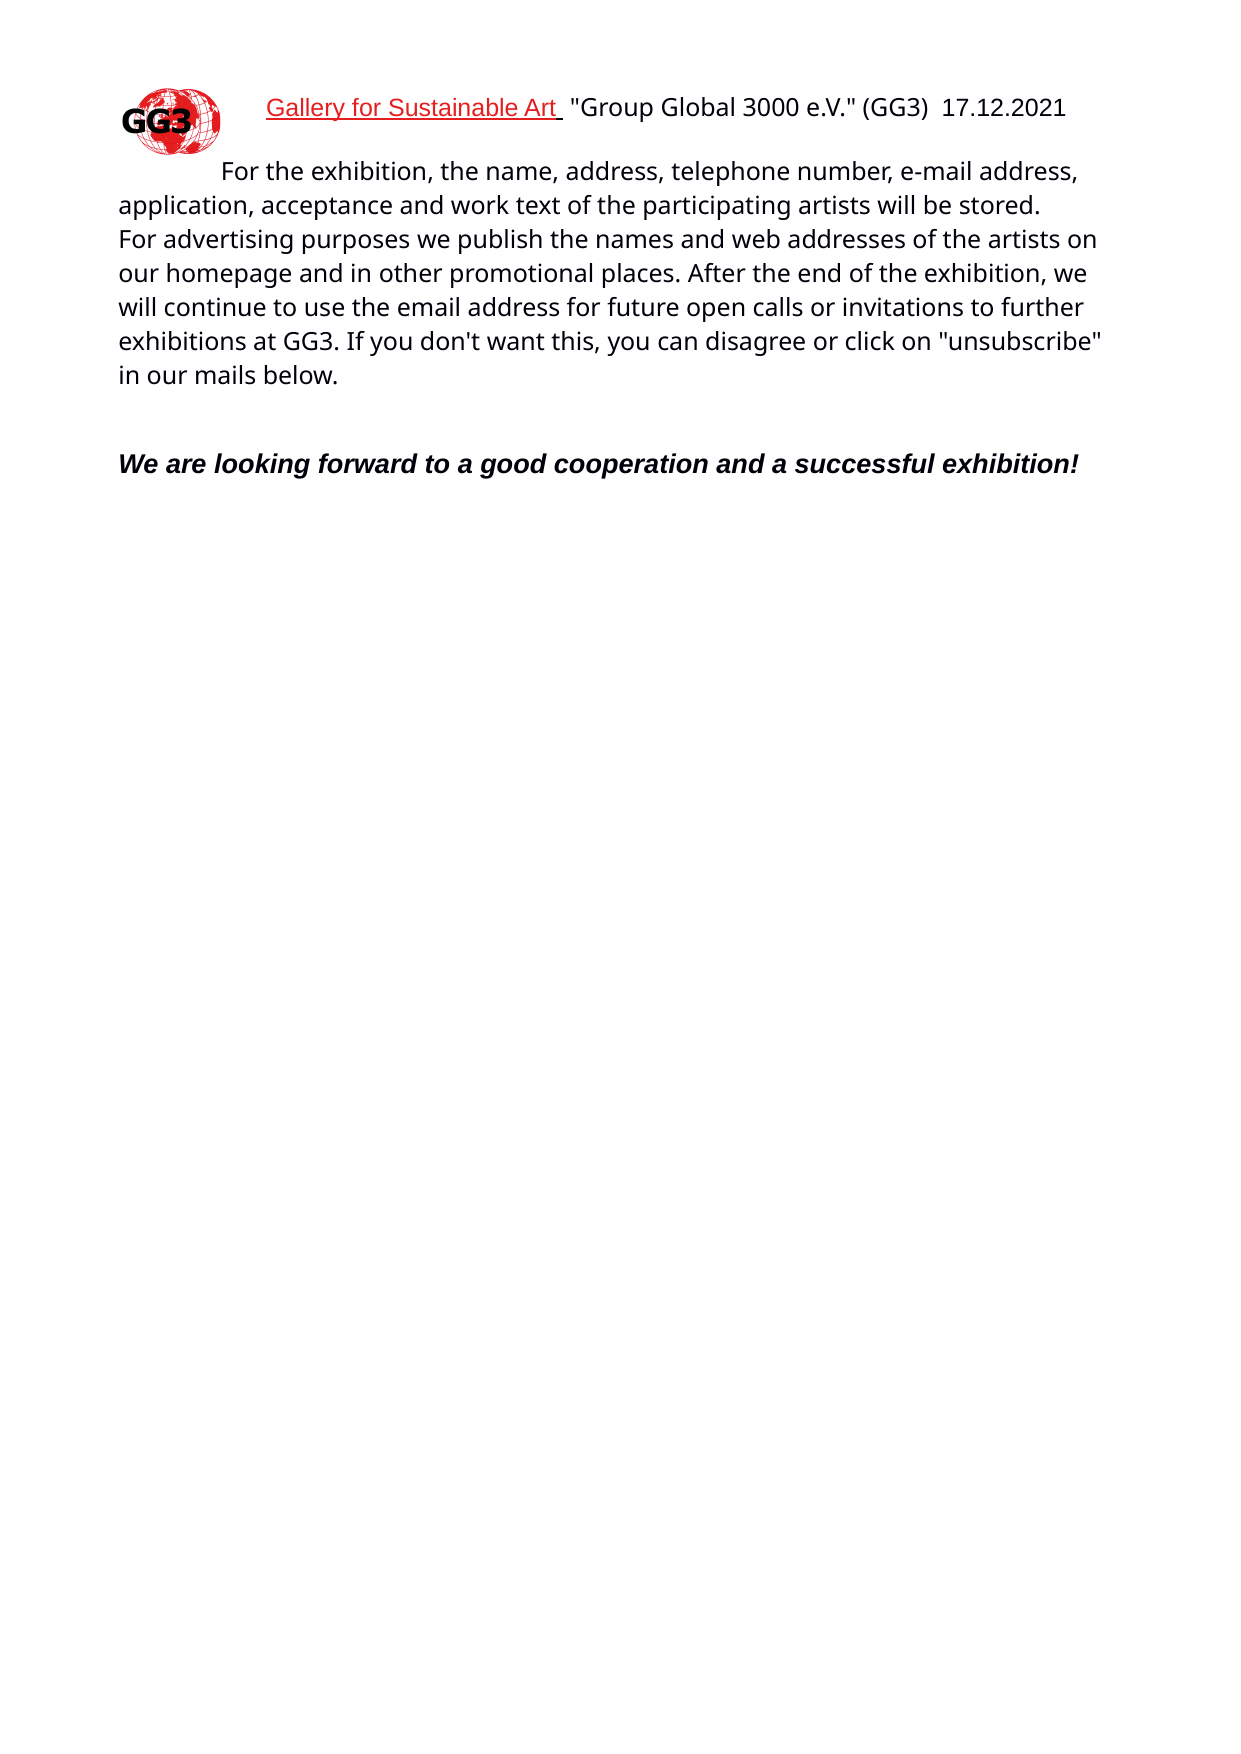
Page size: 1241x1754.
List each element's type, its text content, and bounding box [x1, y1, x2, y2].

subtitle We are looking forward to a good cooperation and a successful exhibition! [118, 417, 1122, 479]
picture [122, 88, 221, 155]
text For the exhibition, the name, address, telephone number, e-mail address, application, acceptance and work text of the participating artists will be stored. For advertising purposes we publish the names and web addresses of the artists on our homepage and in other promotional places. After the end of the exhibition, we will continue to use the email address for future open calls or invitations to further exhibitions at GG3. If you don't want this, you can disagree or click on "unsubscribe" in our mails below. [118, 153, 1122, 392]
